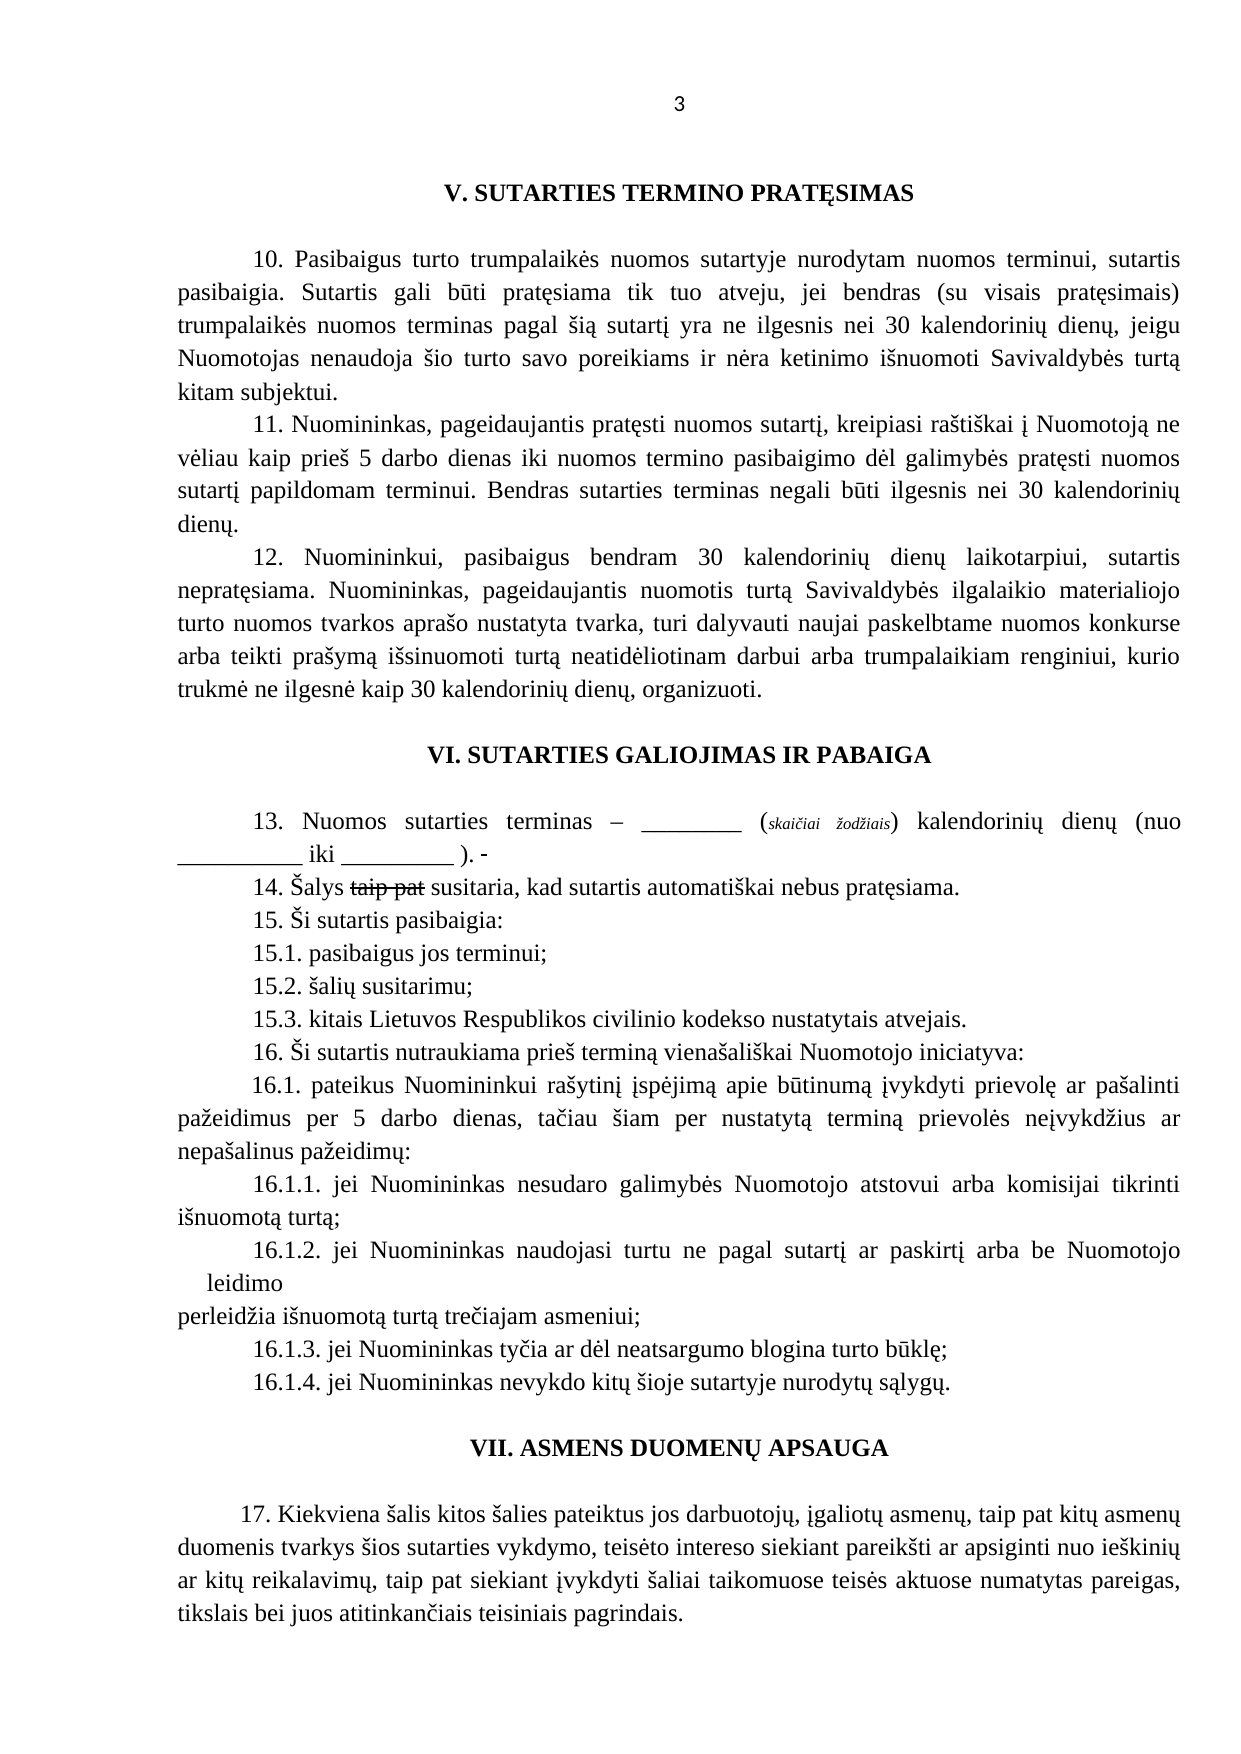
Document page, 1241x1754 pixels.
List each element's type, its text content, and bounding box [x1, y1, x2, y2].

text V. SUTARTIES TERMINO PRATĘSIMAS [177, 178, 1181, 207]
text 16.1.3. jei Nuomininkas tyčia ar dėl neatsargumo blogina turto būklę; [207, 1334, 1181, 1363]
text 16.1.1. jei Nuomininkas nesudaro galimybės Nuomotojo atstovui arba komisijai tikrinti išnuomotą turtą; [177, 1169, 1181, 1231]
text 15. Ši sutartis pasibaigia: [177, 905, 1181, 934]
text 15.1. pasibaigus jos terminui; [177, 938, 1181, 967]
text 15.2. šalių susitarimu; [177, 971, 1181, 1000]
text VI. SUTARTIES GALIOJIMAS IR PABAIGA [177, 740, 1181, 768]
text 16.1. pateikus Nuomininkui rašytinį įspėjimą apie būtinumą įvykdyti prievolę ar pašalinti pažeidimus per 5 darbo dienas, tačiau šiam per nustatytą terminą prievolės neįvykdžius ar nepašalinus pažeidimų: [177, 1070, 1181, 1165]
text VII. ASMENS DUOMENŲ APSAUGA [177, 1433, 1181, 1462]
text 16.1.4. jei Nuomininkas nevykdo kitų šioje sutartyje nurodytų sąlygų. [207, 1367, 1181, 1396]
text 14. Šalys taip pat susitaria, kad sutartis automatiškai nebus pratęsiama. [177, 872, 1181, 901]
text 12. Nuomininkui, pasibaigus bendram 30 kalendorinių dienų laikotarpiui, sutartis nepratęsiama. Nuomininkas, pageidaujantis nuomotis turtą Savivaldybės ilgalaikio materialiojo turto nuomos tvarkos aprašo nustatyta tvarka, turi dalyvauti naujai paskelbtame nuomos konkurse arba teikti prašymą išsinuomoti turtą neatidėliotinam darbui arba trumpalaikiam renginiui, kurio trukmė ne ilgesnė kaip 30 kalendorinių dienų, organizuoti. [177, 542, 1181, 702]
text 10. Pasibaigus turto trumpalaikės nuomos sutartyje nurodytam nuomos terminui, sutartis pasibaigia. Sutartis gali būti pratęsiama tik tuo atveju, jei bendras (su visais pratęsimais) trumpalaikės nuomos terminas pagal šią sutartį yra ne ilgesnis nei 30 kalendorinių dienų, jeigu Nuomotojas nenaudoja šio turto savo poreikiams ir nėra ketinimo išnuomoti Savivaldybės turtą kitam subjektui. [177, 244, 1181, 405]
text 11. Nuomininkas, pageidaujantis pratęsti nuomos sutartį, kreipiasi raštiškai į Nuomotoją ne vėliau kaip prieš 5 darbo dienas iki nuomos termino pasibaigimo dėl galimybės pratęsti nuomos sutartį papildomam terminui. Bendras sutarties terminas negali būti ilgesnis nei 30 kalendorinių dienų. [177, 409, 1181, 537]
text 16.1.2. jei Nuomininkas naudojasi turtu ne pagal sutartį ar paskirtį arba be Nuomotojo leidimo [207, 1235, 1181, 1297]
text 16. Ši sutartis nutraukiama prieš terminą vienašališkai Nuomotojo iniciatyva: [207, 1037, 1181, 1066]
text 13. Nuomos sutarties terminas – ________ (skaičiai žodžiais) kalendorinių dienų (nuo __________ iki _________ ). [177, 806, 1181, 868]
text 15.3. kitais Lietuvos Respublikos civilinio kodekso nustatytais atvejais. [177, 1004, 1181, 1033]
text perleidžia išnuomotą turtą trečiajam asmeniui; [177, 1301, 1181, 1330]
text 17. Kiekviena šalis kitos šalies pateiktus jos darbuotojų, įgaliotų asmenų, taip pat kitų asmenų duomenis tvarkys šios sutarties vykdymo, teisėto intereso siekiant pareikšti ar apsiginti nuo ieškinių ar kitų reikalavimų, taip pat siekiant įvykdyti šaliai taikomuose teisės aktuose numatytas pareigas, tikslais bei juos atitinkančiais teisiniais pagrindais. [177, 1499, 1181, 1627]
